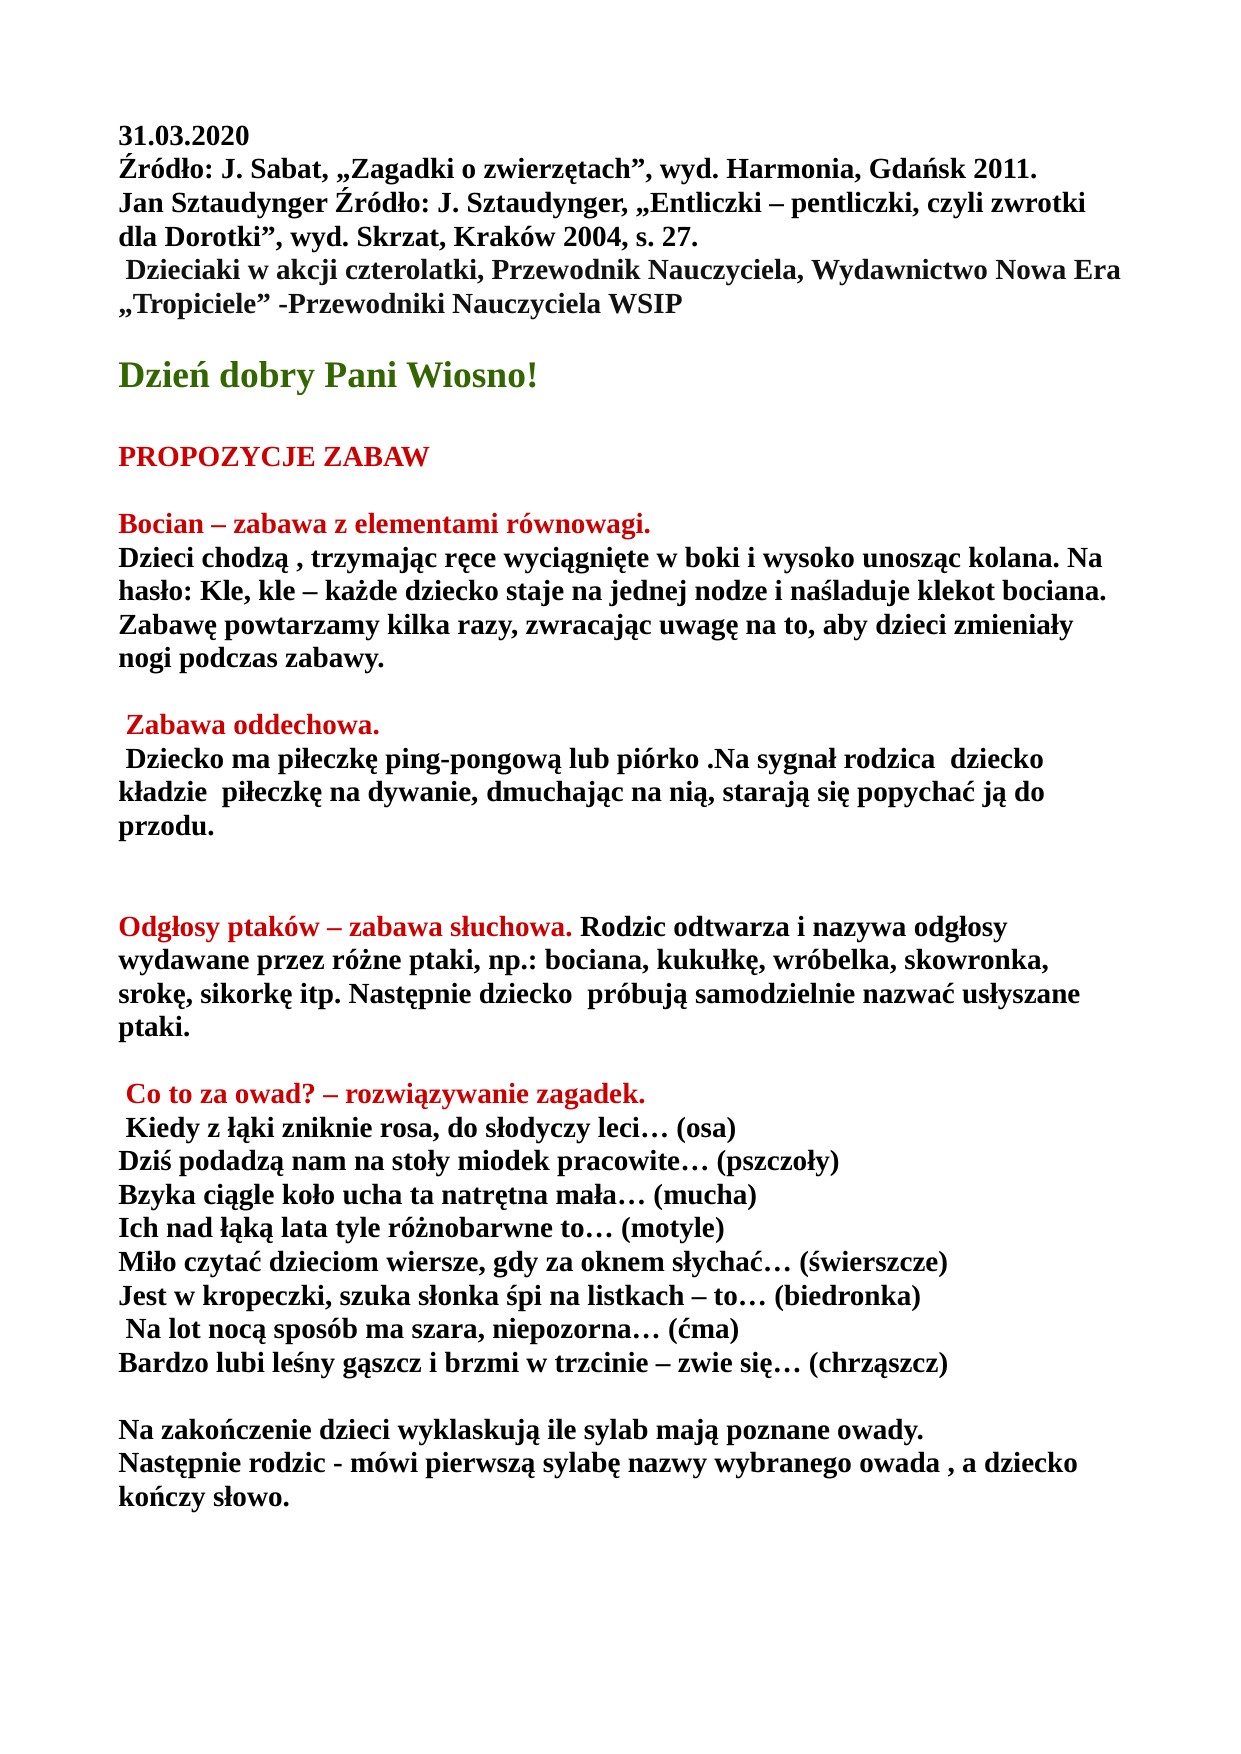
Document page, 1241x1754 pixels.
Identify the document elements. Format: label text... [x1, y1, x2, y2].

text Źródło: J. Sabat, „Zagadki o zwierzętach”, wyd. Harmonia, Gdańsk 2011. [118, 152, 1122, 185]
text Kiedy z łąki zniknie rosa, do słodyczy leci… (osa) [118, 1110, 1122, 1143]
text Bocian – zabawa z elementami równowagi. [118, 506, 1122, 540]
text Dzieci chodzą , trzymając ręce wyciągnięte w boki i wysoko unosząc kolana. Na hasło: Kle, kle – każde dziecko staje na jednej nodze i naśladuje klekot bociana. Zabawę powtarzamy kilka razy, zwracając uwagę na to, aby dzieci zmieniały nogi podczas zabawy. [118, 540, 1122, 674]
text „Tropiciele” -Przewodniki Nauczyciela WSIP [118, 286, 1122, 319]
text Następnie rodzic - mówi pierwszą sylabę nazwy wybranego owada , a dziecko kończy słowo. [118, 1445, 1122, 1512]
text Dzieciaki w akcji czterolatki, Przewodnik Nauczyciela, Wydawnictwo Nowa Era [118, 252, 1122, 286]
text Dziecko ma piłeczkę ping-pongową lub piórko .Na sygnał rodzica dziecko kładzie piłeczkę na dywanie, dmuchając na nią, starają się popychać ją do przodu. [118, 741, 1122, 842]
text Odgłosy ptaków – zabawa słuchowa. Rodzic odtwarza i nazywa odgłosy wydawane przez różne ptaki, np.: bociana, kukułkę, wróbelka, skowronka, srokę, sikorkę itp. Następnie dziecko próbują samodzielnie nazwać usłyszane ptaki. [118, 909, 1122, 1043]
text Co to za owad? – rozwiązywanie zagadek. [118, 1076, 1122, 1110]
text 31.03.2020 [118, 118, 1122, 152]
text Dziś podadzą nam na stoły miodek pracowite… (pszczoły) [118, 1143, 1122, 1177]
text Bardzo lubi leśny gąszcz i brzmi w trzcinie – zwie się… (chrząszcz) [118, 1345, 1122, 1378]
text Dzień dobry Pani Wiosno! [118, 353, 1122, 396]
text Jest w kropeczki, szuka słonka śpi na listkach – to… (biedronka) [118, 1278, 1122, 1311]
text Jan Sztaudynger Źródło: J. Sztaudynger, „Entliczki – pentliczki, czyli zwrotki dla Dorotki”, wyd. Skrzat, Kraków 2004, s. 27. [118, 185, 1122, 252]
text Zabawa oddechowa. [118, 707, 1122, 741]
text Ich nad łąką lata tyle różnobarwne to… (motyle) [118, 1211, 1122, 1244]
text Miło czytać dzieciom wiersze, gdy za oknem słychać… (świerszcze) [118, 1244, 1122, 1278]
text Bzyka ciągle koło ucha ta natrętna mała… (mucha) [118, 1177, 1122, 1211]
text Na zakończenie dzieci wyklaskują ile sylab mają poznane owady. [118, 1412, 1122, 1445]
text Na lot nocą sposób ma szara, niepozorna… (ćma) [118, 1311, 1122, 1345]
text PROPOZYCJE ZABAW [118, 439, 1122, 473]
